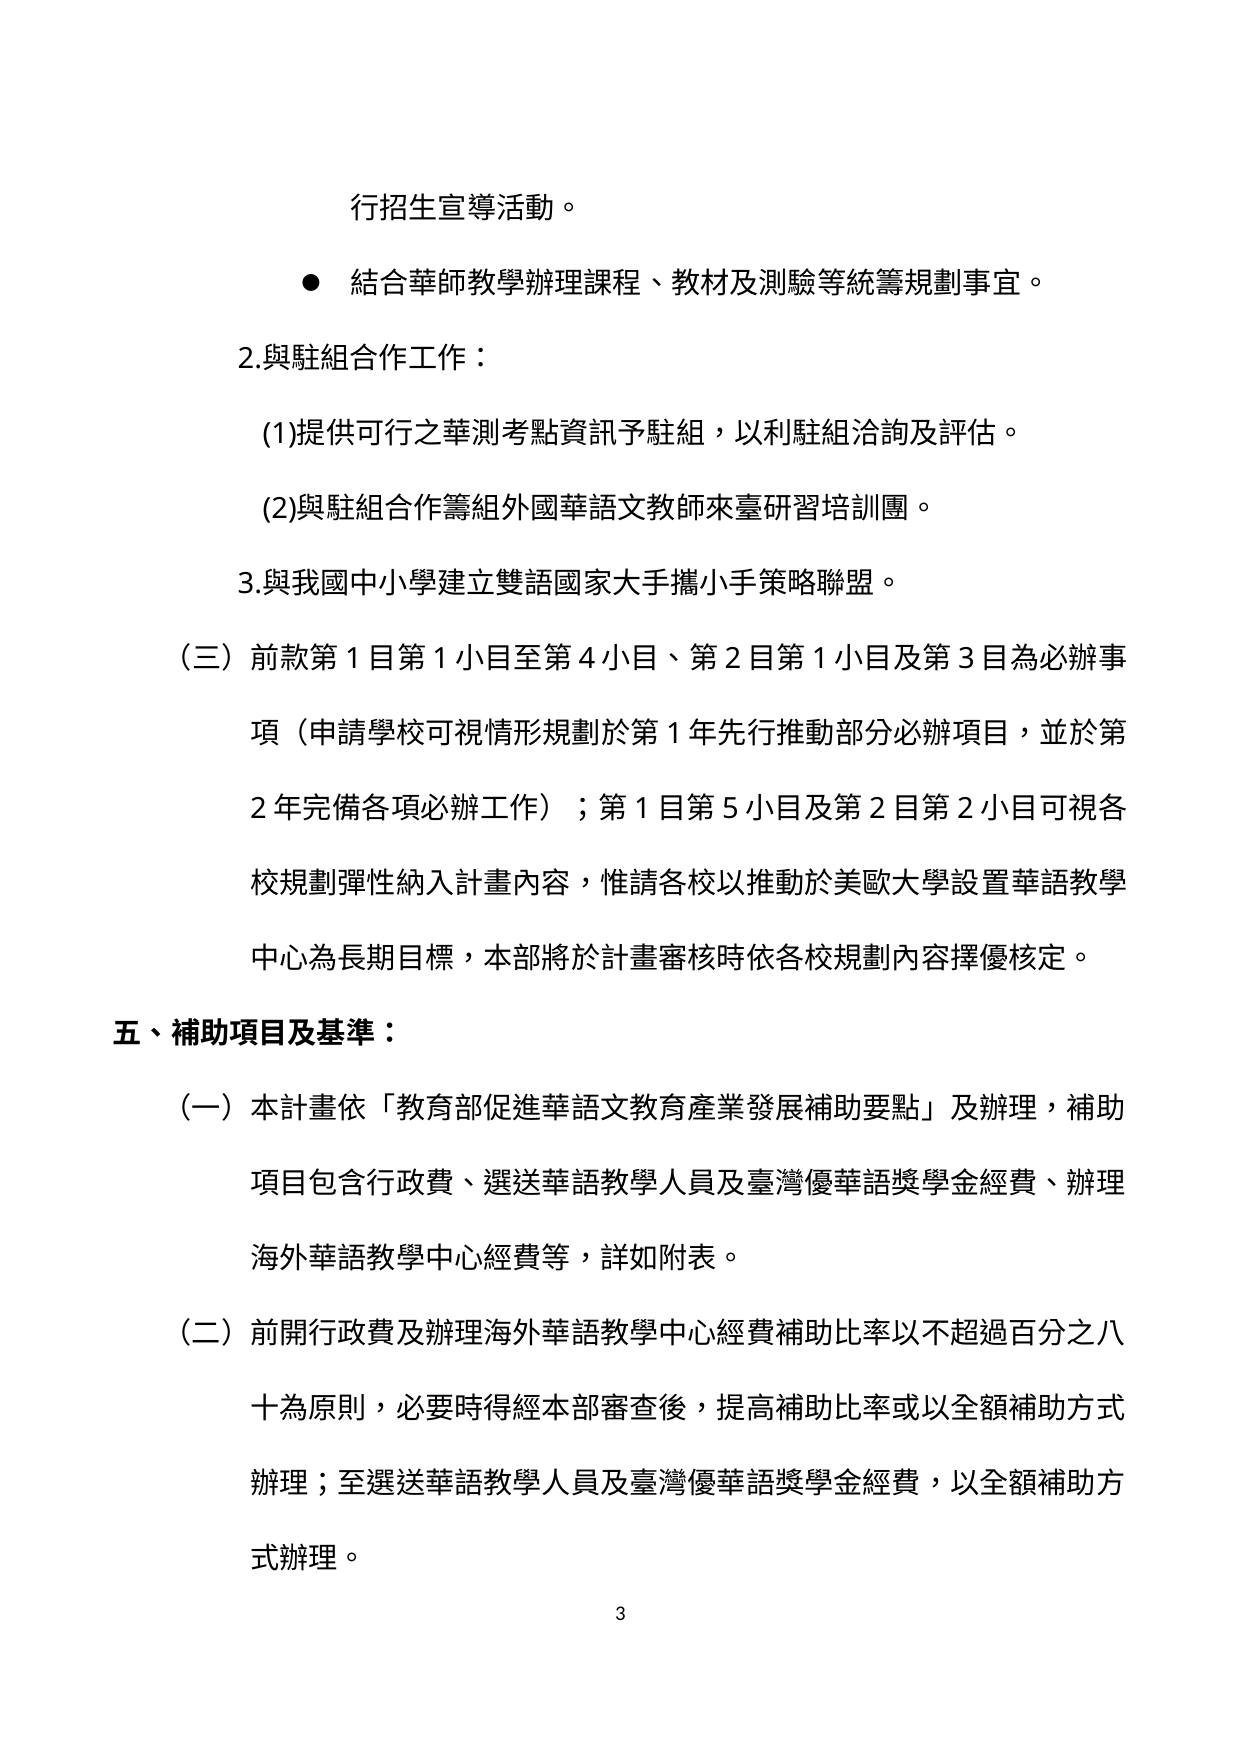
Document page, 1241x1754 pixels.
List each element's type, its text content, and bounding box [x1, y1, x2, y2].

text 2.與駐組合作工作： [237, 312, 1128, 387]
text (2)與駐組合作籌組外國華語文教師來臺研習培訓團。 [262, 462, 1128, 537]
text (1)提供可行之華測考點資訊予駐組，以利駐組洽詢及評估。 [262, 387, 1128, 462]
text 3.與我國中小學建立雙語國家大手攜小手策略聯盟。 [237, 537, 1128, 612]
text （二）前開行政費及辦理海外華語教學中心經費補助比率以不超過百分之八十為原則，必要時得經本部審查後，提高補助比率或以全額補助方式辦理；至選送華語教學人員及臺灣優華語獎學金經費，以全額補助方式辦理。 [162, 1287, 1128, 1587]
text （三）前款第1目第1小目至第4小目、第2目第1小目及第3目為必辦事項（申請學校可視情形規劃於第1年先行推動部分必辦項目，並於第2年完備各項必辦工作）；第1目第5小目及第2目第2小目可視各校規劃彈性納入計畫內容，惟請各校以推動於美歐大學設置華語教學中心為長期目標，本部將於計畫審核時依各校規劃內容擇優核定。 [162, 612, 1128, 987]
list 行招生宣導活動。 [300, 162, 1128, 237]
text 五、補助項目及基準： [112, 987, 1128, 1062]
text （一）本計畫依「教育部促進華語文教育產業發展補助要點」及辦理，補助項目包含行政費、選送華語教學人員及臺灣優華語獎學金經費、辦理海外華語教學中心經費等，詳如附表。 [162, 1062, 1128, 1287]
list 結合華師教學辦理課程、教材及測驗等統籌規劃事宜。 [300, 237, 1128, 312]
